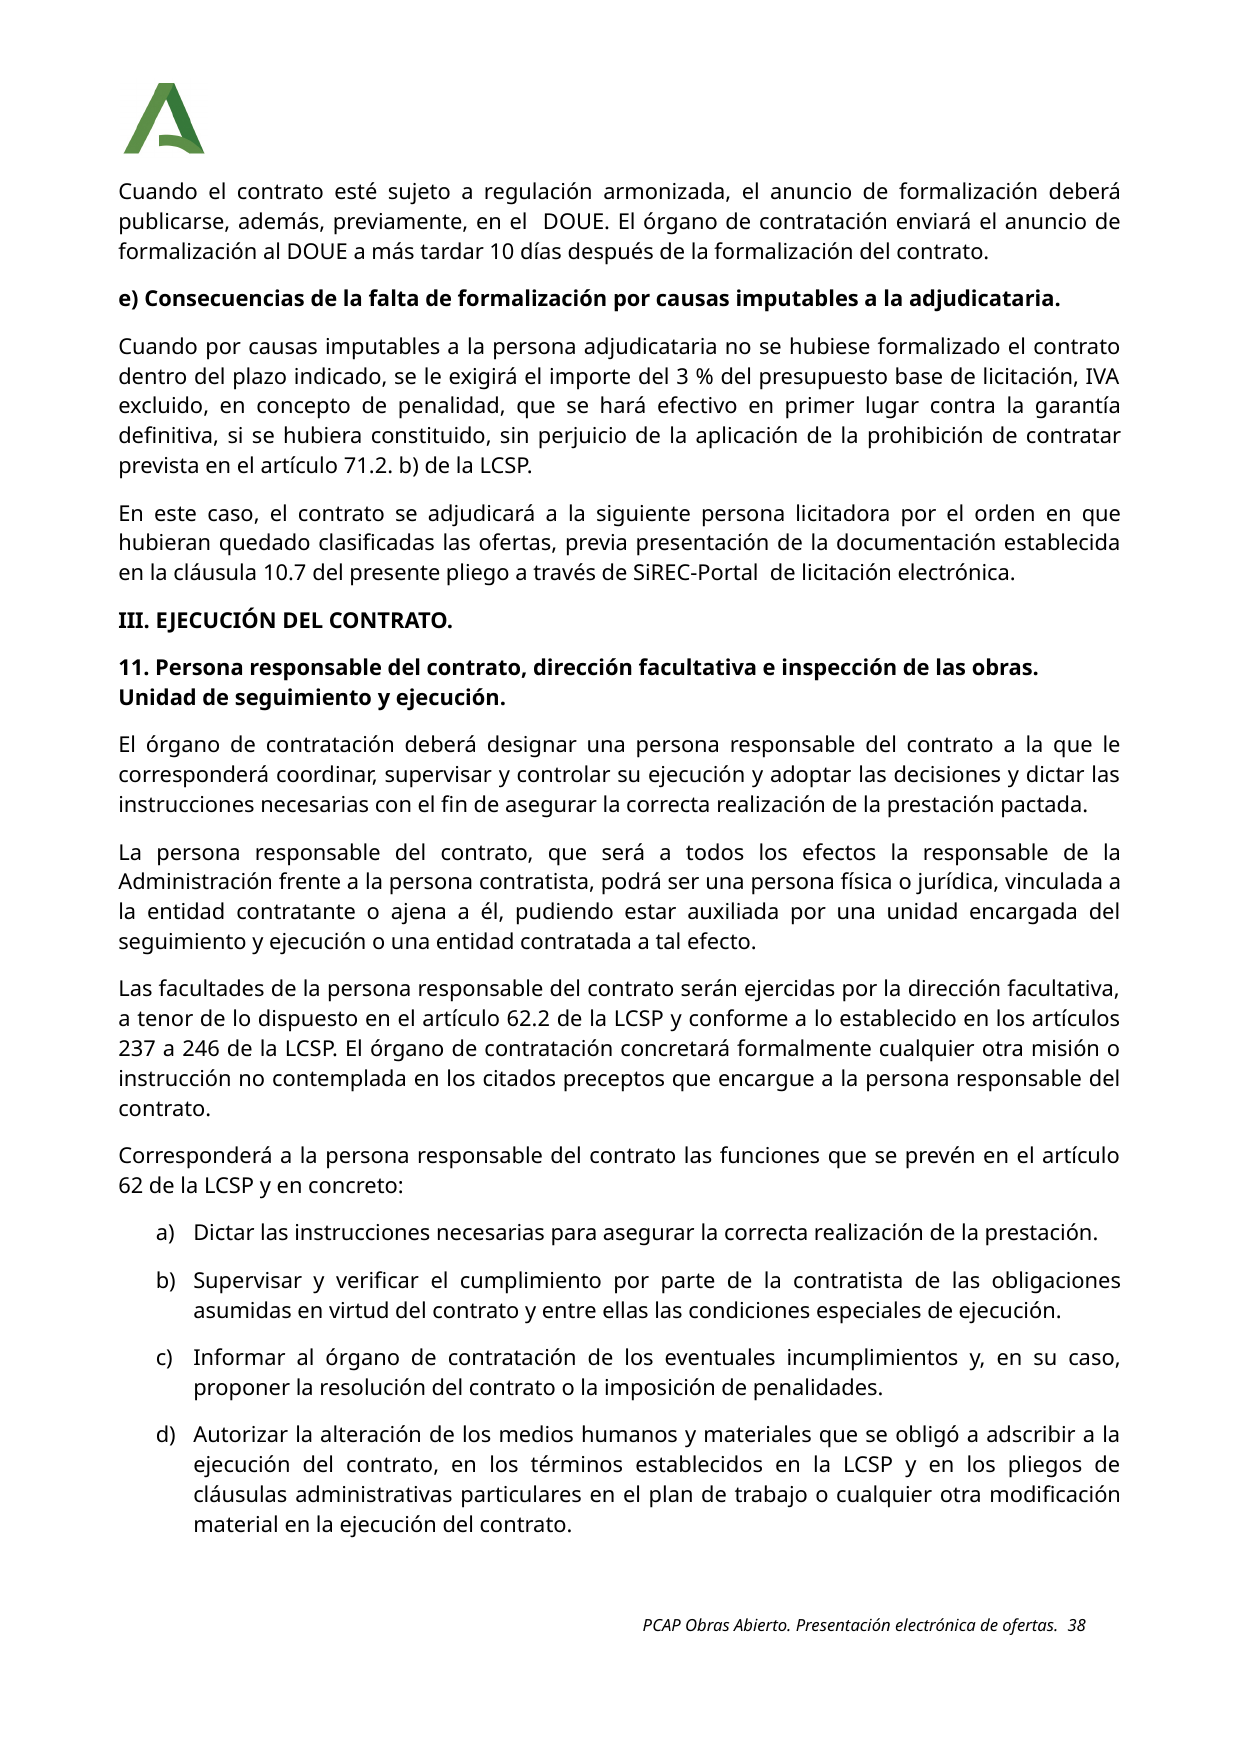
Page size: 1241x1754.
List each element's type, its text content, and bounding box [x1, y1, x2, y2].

text Cuando por causas imputables a la persona adjudicataria no se hubiese formalizado el contrato dentro del plazo indicado, se le exigirá el importe del 3 % del presupuesto base de licitación, IVA excluido, en concepto de penalidad, que se hará efectivo en primer lugar contra la garantía definitiva, si se hubiera constituido, sin perjuicio de la aplicación de la prohibición de contratar prevista en el artículo 71.2. b) de la LCSP. [118, 331, 1122, 480]
subtitle III. EJECUCIÓN DEL CONTRATO. [118, 605, 1122, 634]
list Supervisar y verificar el cumplimiento por parte de la contratista de las obligaciones asumidas en virtud del contrato y entre ellas las condiciones especiales de ejecución. [156, 1265, 1122, 1324]
text Cuando el contrato esté sujeto a regulación armonizada, el anuncio de formalización deberá publicarse, además, previamente, en el DOUE. El órgano de contratación enviará el anuncio de formalización al DOUE a más tardar 10 días después de la formalización del contrato. [118, 176, 1122, 266]
text Corresponderá a la persona responsable del contrato las funciones que se prevén en el artículo 62 de la LCSP y en concreto: [118, 1140, 1122, 1200]
text Las facultades de la persona responsable del contrato serán ejercidas por la dirección facultativa, a tenor de lo dispuesto en el artículo 62.2 de la LCSP y conforme a lo establecido en los artículos 237 a 246 de la LCSP. El órgano de contratación concretará formalmente cualquier otra misión o instrucción no contemplada en los citados preceptos que encargue a la persona responsable del contrato. [118, 973, 1122, 1122]
text En este caso, el contrato se adjudicará a la siguiente persona licitadora por el orden en que hubieran quedado clasificadas las ofertas, previa presentación de la documentación establecida en la cláusula 10.7 del presente pliego a través de SiREC-Portal de licitación electrónica. [118, 498, 1122, 587]
text El órgano de contratación deberá designar una persona responsable del contrato a la que le corresponderá coordinar, supervisar y controlar su ejecución y adoptar las decisiones y dictar las instrucciones necesarias con el fin de asegurar la correcta realización de la prestación pactada. [118, 729, 1122, 819]
list Informar al órgano de contratación de los eventuales incumplimientos y, en su caso, proponer la resolución del contrato o la imposición de penalidades. [156, 1342, 1122, 1402]
text La persona responsable del contrato, que será a todos los efectos la responsable de la Administración frente a la persona contratista, podrá ser una persona física o jurídica, vinculada a la entidad contratante o ajena a él, pudiendo estar auxiliada por una unidad encargada del seguimiento y ejecución o una entidad contratada a tal efecto. [118, 837, 1122, 956]
picture [119, 78, 209, 158]
list Autorizar la alteración de los medios humanos y materiales que se obligó a adscribir a la ejecución del contrato, en los términos establecidos en la LCSP y en los pliegos de cláusulas administrativas particulares en el plan de trabajo o cualquier otra modificación material en la ejecución del contrato. [156, 1419, 1122, 1539]
text e) Consecuencias de la falta de formalización por causas imputables a la adjudicataria. [118, 283, 1122, 313]
list Dictar las instrucciones necesarias para asegurar la correcta realización de la prestación. [156, 1217, 1122, 1247]
subtitle 11. Persona responsable del contrato, dirección facultativa e inspección de las obras. Unidad de seguimiento y ejecución. [118, 652, 1122, 712]
